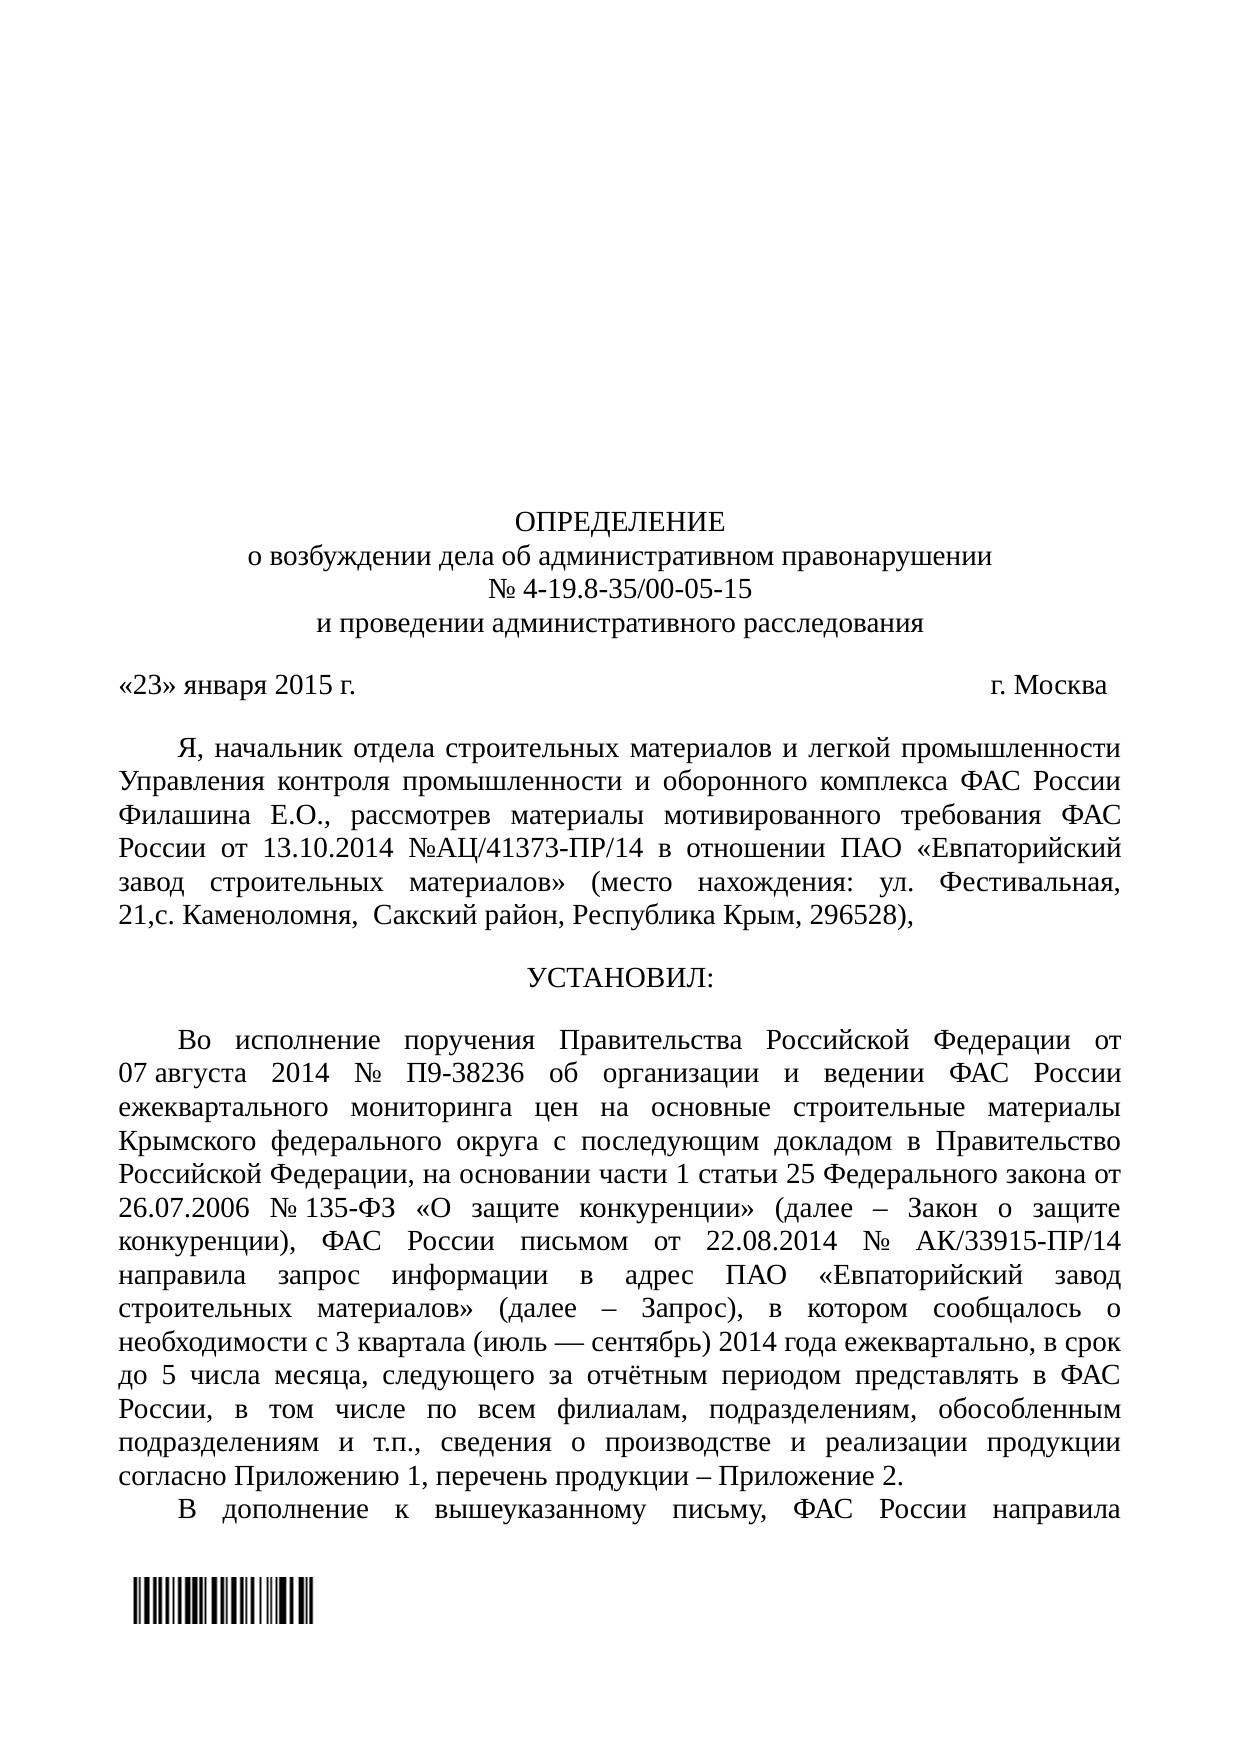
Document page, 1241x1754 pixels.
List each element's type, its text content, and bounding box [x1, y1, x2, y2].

text «23» января 2015 г. г. Москва [118, 667, 1122, 701]
text Я, начальник отдела строительных материалов и легкой промышленности Управления контроля промышленности и оборонного комплекса ФАС России Филашина Е.О., рассмотрев материалы мотивированного требования ФАС России от 13.10.2014 №АЦ/41373-ПР/14 в отношении ПАО «Евпаторийский завод строительных материалов» (место нахождения: ул. Фестивальная, 21,с. Каменоломня, Сакский район, Республика Крым, 296528), [118, 730, 1122, 931]
text В дополнение к вышеуказанному письму, ФАС России направила [118, 1492, 1122, 1525]
text о возбуждении дела об административном правонарушении [118, 538, 1122, 572]
text ОПРЕДЕЛЕНИЕ [118, 504, 1122, 538]
text Во исполнение поручения Правительства Российской Федерации от 07 августа 2014 № П9-38236 об организации и ведении ФАС России ежеквартального мониторинга цен на основные строительные материалы Крымского федерального округа с последующим докладом в Правительство Российской Федерации, на основании части 1 статьи 25 Федерального закона от 26.07.2006 № 135-ФЗ «О защите конкуренции» (далее – Закон о защите конкуренции), ФАС России письмом от 22.08.2014 № АК/33915-ПР/14 направила запрос информации в адрес ПАО «Евпаторийский завод строительных материалов» (далее – Запрос), в котором сообщалось о необходимости с 3 квартала (июль — сентябрь) 2014 года ежеквартально, в срок до 5 числа месяца, следующего за отчётным периодом представлять в ФАС России, в том числе по всем филиалам, подразделениям, обособленным подразделениям и т.п., сведения о производстве и реализации продукции согласно Приложению 1, перечень продукции – Приложение 2. [118, 1022, 1122, 1492]
text и проведении административного расследования [118, 605, 1122, 639]
text УСТАНОВИЛ: [118, 960, 1122, 993]
text № 4-19.8-35/00-05-15 [118, 572, 1122, 605]
picture [118, 1577, 331, 1624]
